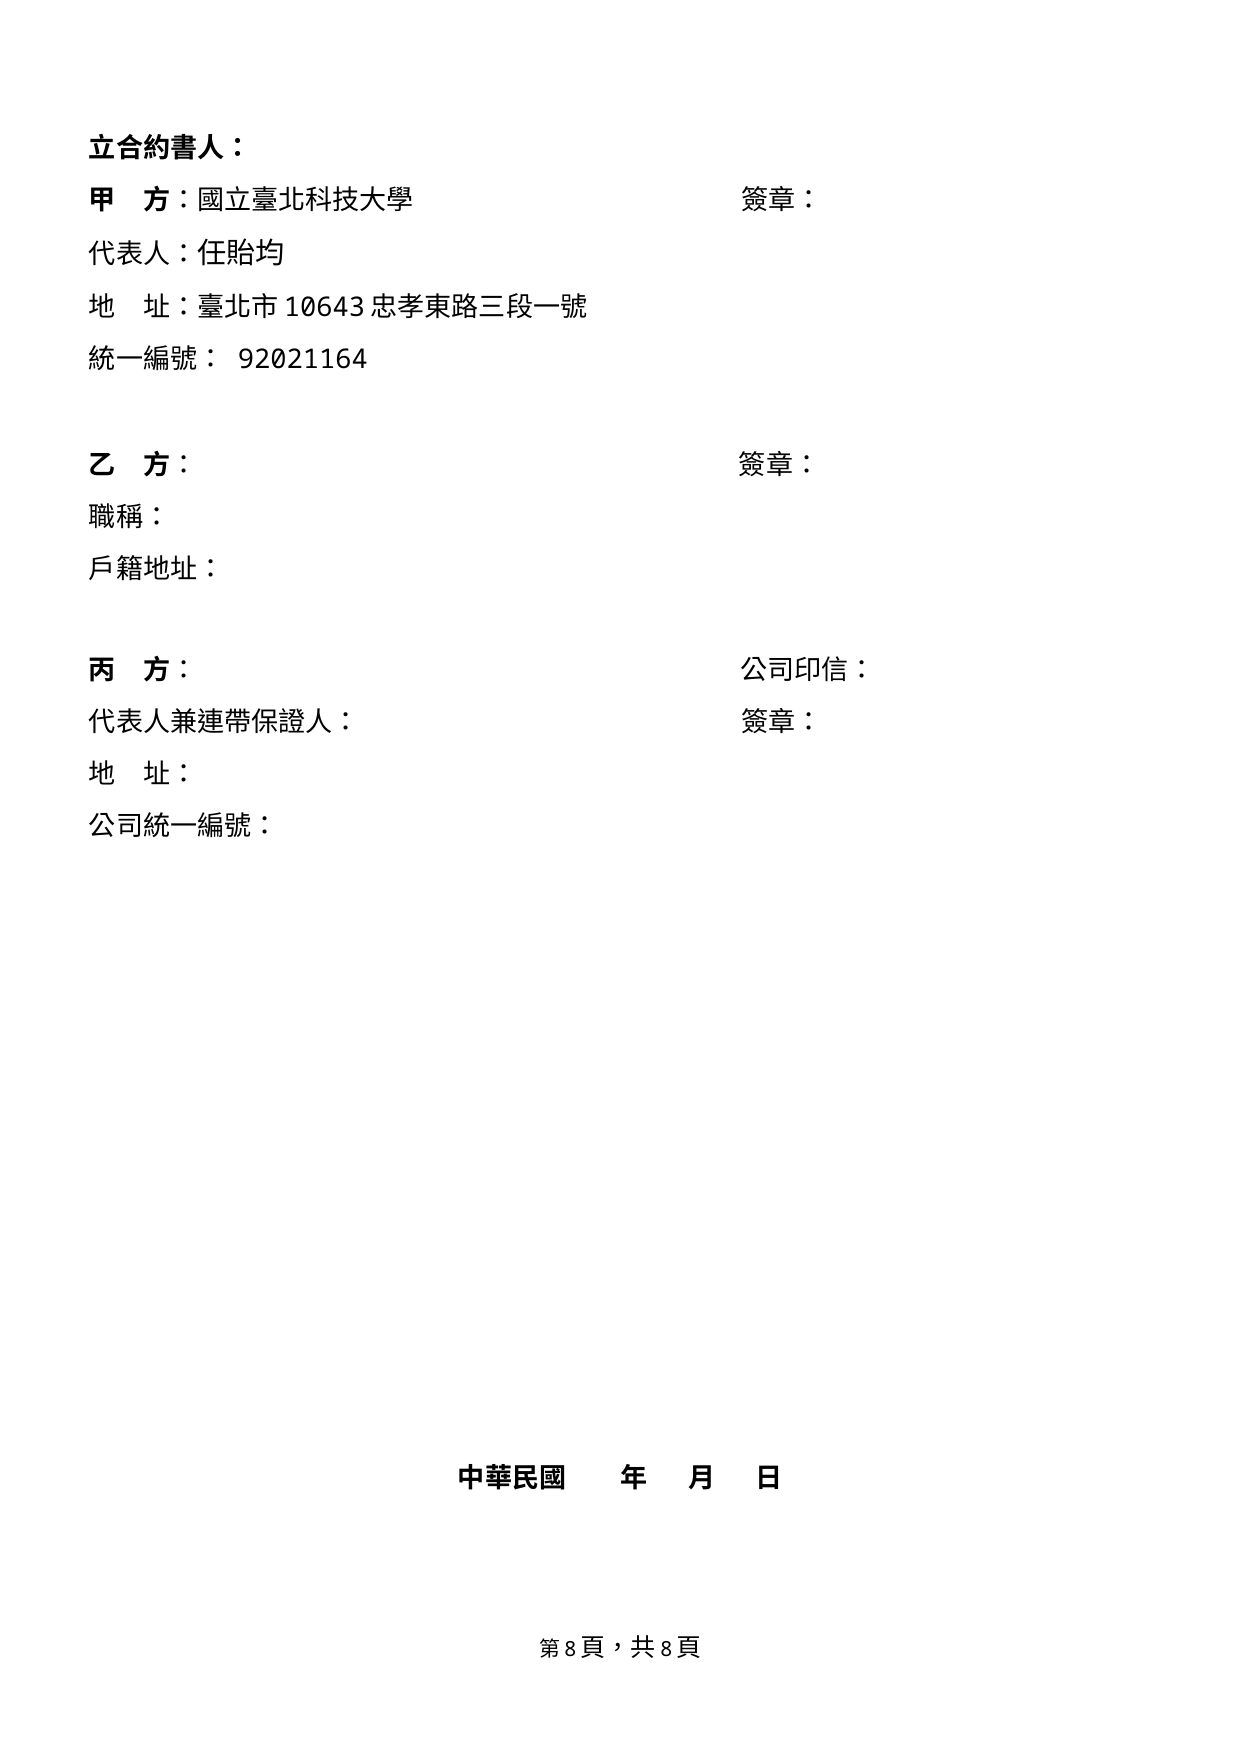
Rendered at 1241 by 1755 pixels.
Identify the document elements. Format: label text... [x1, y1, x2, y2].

text 乙 方： 簽章： [89, 438, 1152, 482]
text 職稱： [89, 495, 1152, 534]
text 地 址：臺北市10643忠孝東路三段一號 [89, 285, 1152, 324]
text 立合約書人： [89, 126, 1152, 166]
text 中華民國 年 月 日 [89, 1456, 1152, 1495]
text 地 址： [89, 752, 1152, 791]
text 公司統一編號： [89, 804, 1152, 843]
text 戶籍地址： [89, 547, 1152, 586]
text 甲 方：國立臺北科技大學 簽章： [89, 178, 1152, 217]
text 丙 方： 公司印信： [89, 648, 1152, 688]
text 統一編號： 92021164 [89, 337, 1152, 376]
text 代表人兼連帶保證人： 簽章： [89, 700, 1152, 739]
text 代表人：任貽均 [89, 230, 1152, 272]
